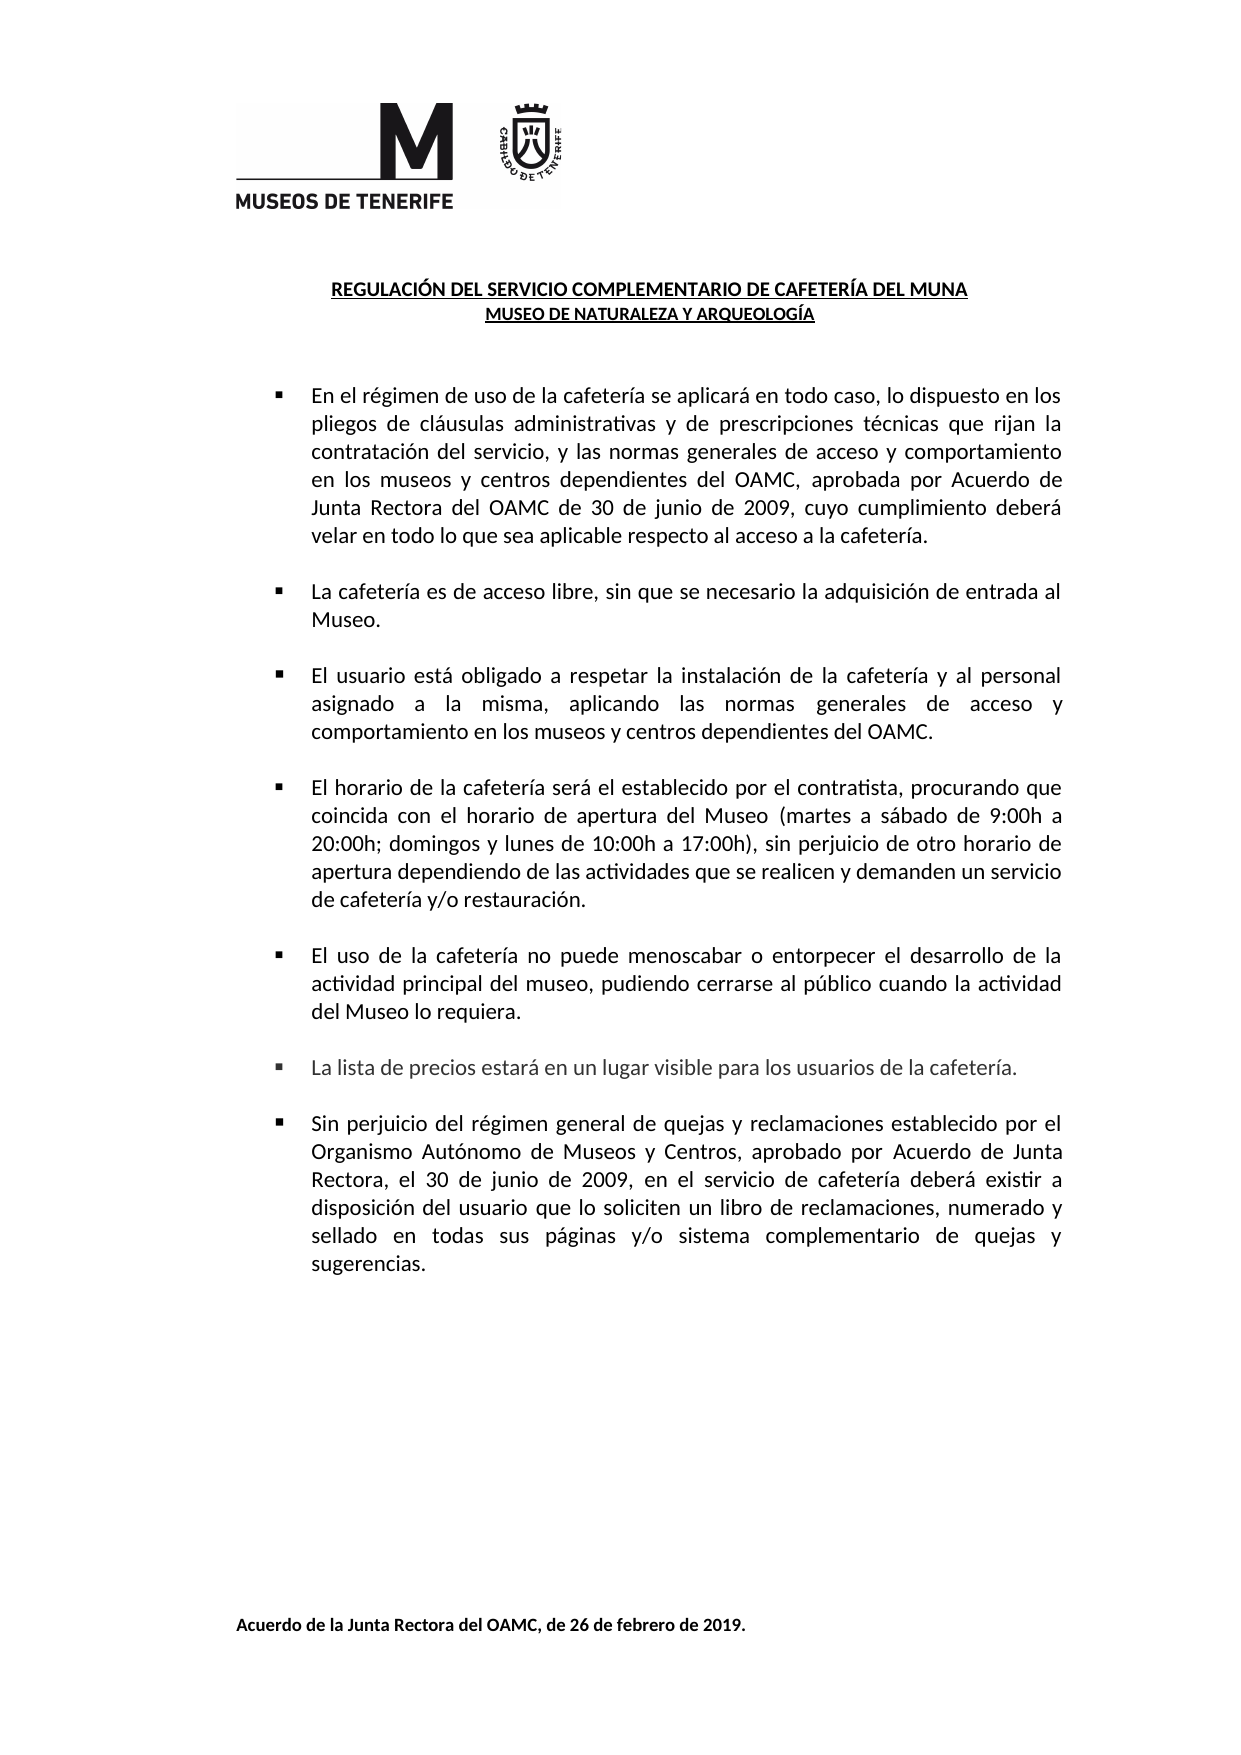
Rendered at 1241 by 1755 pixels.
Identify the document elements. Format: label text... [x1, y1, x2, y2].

list La lista de precios estará en un lugar visible para los usuarios de la cafetería. [274, 1053, 1063, 1081]
list En el régimen de uso de la cafetería se aplicará en todo caso, lo dispuesto en los pliegos de cláusulas administrativas y de prescripciones técnicas que rijan la contratación del servicio, y las normas generales de acceso y comportamiento en los museos y centros dependientes del OAMC, aprobada por Acuerdo de Junta Rectora del OAMC de 30 de junio de 2009, cuyo cumplimiento deberá velar en todo lo que sea aplicable respecto al acceso a la cafetería. [274, 381, 1063, 549]
list El usuario está obligado a respetar la instalación de la cafetería y al personal asignado a la misma, aplicando las normas generales de acceso y comportamiento en los museos y centros dependientes del OAMC. [274, 661, 1063, 745]
text REGULACIÓN DEL SERVICIO COMPLEMENTARIO DE CAFETERÍA DEL MUNA [236, 276, 1063, 302]
list La cafetería es de acceso libre, sin que se necesario la adquisición de entrada al Museo. [274, 577, 1063, 633]
list El horario de la cafetería será el establecido por el contratista, procurando que coincida con el horario de apertura del Museo (martes a sábado de 9:00h a 20:00h; domingos y lunes de 10:00h a 17:00h), sin perjuicio de otro horario de apertura dependiendo de las actividades que se realicen y demanden un servicio de cafetería y/o restauración. [274, 773, 1063, 913]
list El uso de la cafetería no puede menoscabar o entorpecer el desarrollo de la actividad principal del museo, pudiendo cerrarse al público cuando la actividad del Museo lo requiera. [274, 941, 1063, 1025]
text MUSEO DE NATURALEZA Y ARQUEOLOGÍA [236, 302, 1063, 325]
list Sin perjuicio del régimen general de quejas y reclamaciones establecido por el Organismo Autónomo de Museos y Centros, aprobado por Acuerdo de Junta Rectora, el 30 de junio de 2009, en el servicio de cafetería deberá existir a disposición del usuario que lo soliciten un libro de reclamaciones, numerado y sellado en todas sus páginas y/o sistema complementario de quejas y sugerencias. [274, 1109, 1063, 1277]
